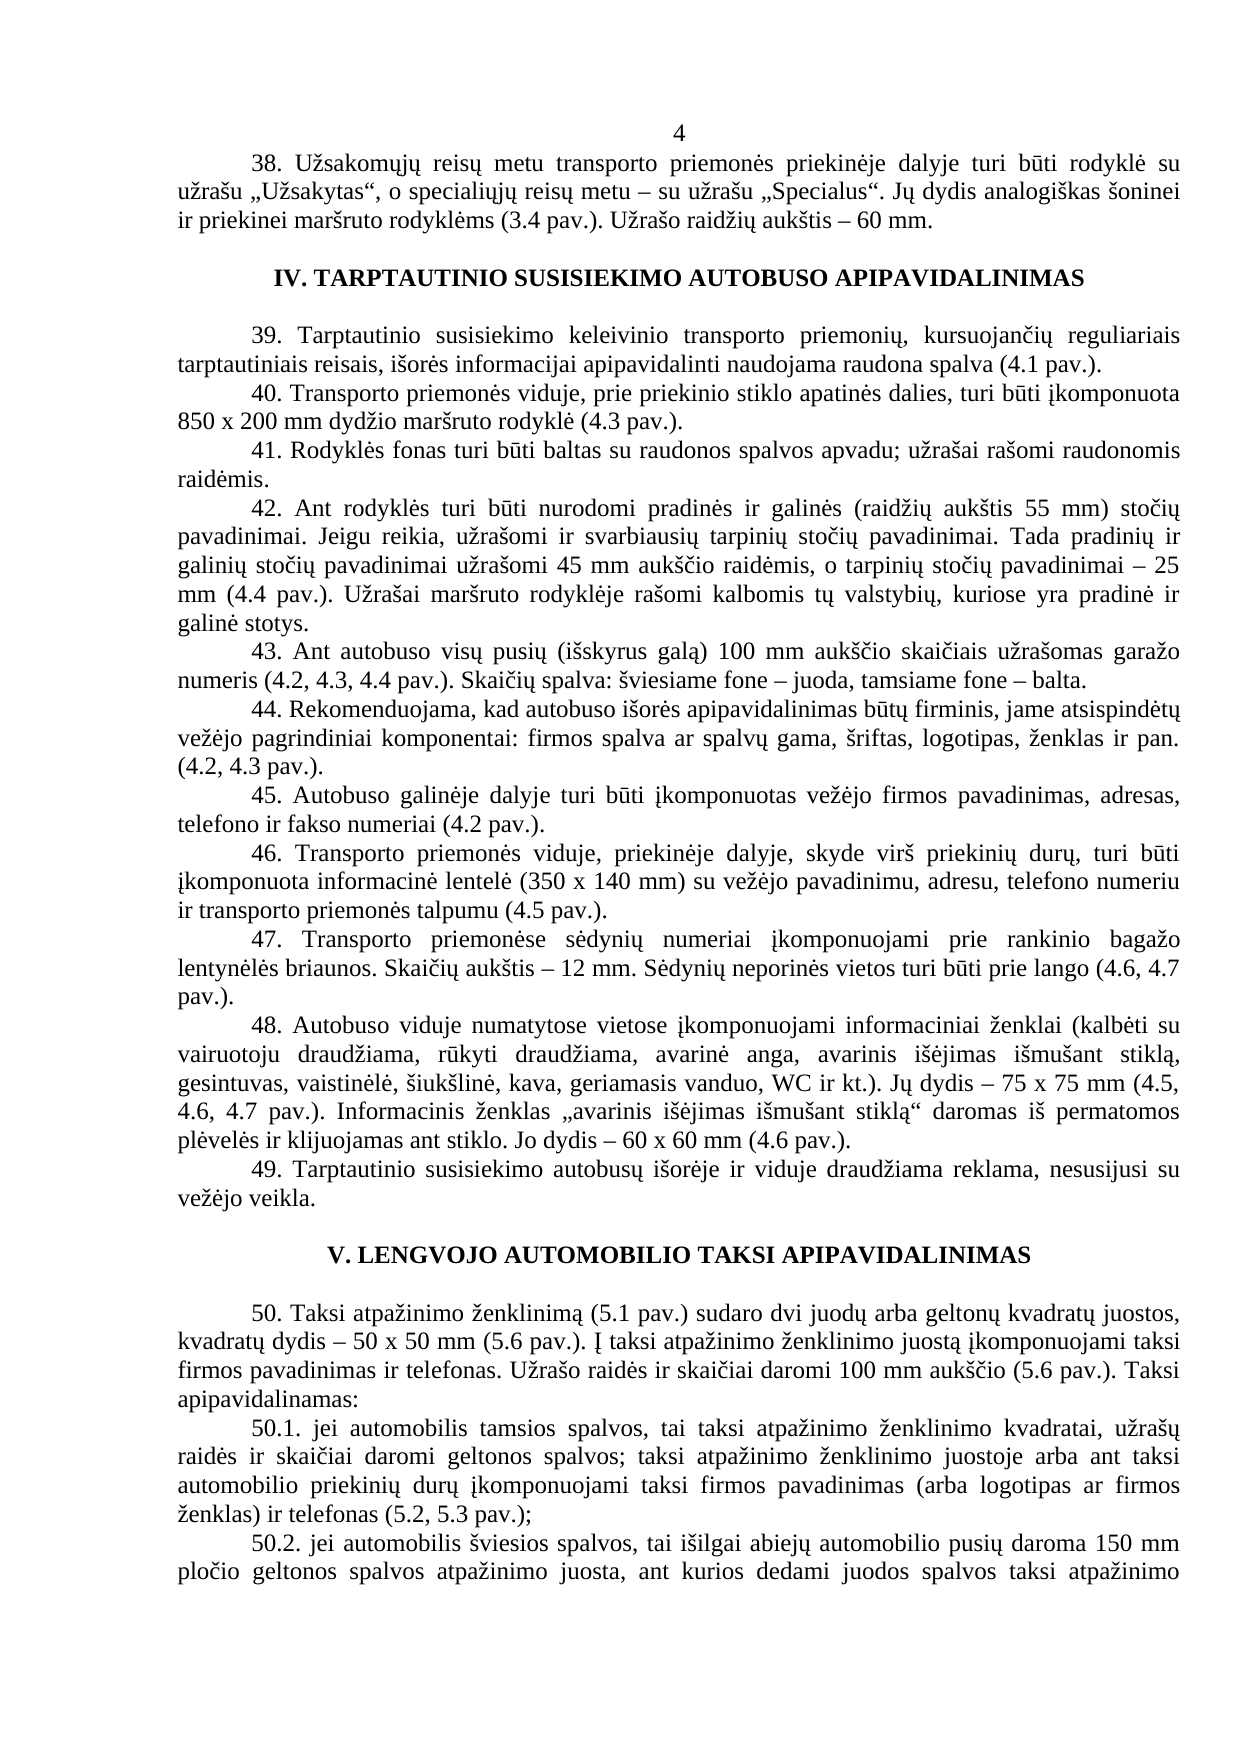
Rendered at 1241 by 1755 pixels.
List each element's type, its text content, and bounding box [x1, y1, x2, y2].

text 45. Autobuso galinėje dalyje turi būti įkomponuotas vežėjo firmos pavadinimas, adresas, telefono ir fakso numeriai (4.2 pav.). [177, 780, 1181, 838]
text V. LENGVOJO AUTOMOBILIO TAKSI APIPAVIDALINIMAS [177, 1240, 1181, 1269]
text 39. Tarptautinio susisiekimo keleivinio transporto priemonių, kursuojančių reguliariais tarptautiniais reisais, išorės informacijai apipavidalinti naudojama raudona spalva (4.1 pav.). [177, 320, 1181, 378]
text 48. Autobuso viduje numatytose vietose įkomponuojami informaciniai ženklai (kalbėti su vairuotoju draudžiama, rūkyti draudžiama, avarinė anga, avarinis išėjimas išmušant stiklą, gesintuvas, vaistinėlė, šiukšlinė, kava, geriamasis vanduo, WC ir kt.). Jų dydis – 75 x 75 mm (4.5, 4.6, 4.7 pav.). Informacinis ženklas „avarinis išėjimas išmušant stiklą“ daromas iš permatomos plėvelės ir klijuojamas ant stiklo. Jo dydis – 60 x 60 mm (4.6 pav.). [177, 1010, 1181, 1154]
text 50. Taksi atpažinimo ženklinimą (5.1 pav.) sudaro dvi juodų arba geltonų kvadratų juostos, kvadratų dydis – 50 x 50 mm (5.6 pav.). Į taksi atpažinimo ženklinimo juostą įkomponuojami taksi firmos pavadinimas ir telefonas. Užrašo raidės ir skaičiai daromi 100 mm aukščio (5.6 pav.). Taksi apipavidalinamas: [177, 1298, 1181, 1413]
text 43. Ant autobuso visų pusių (išskyrus galą) 100 mm aukščio skaičiais užrašomas garažo numeris (4.2, 4.3, 4.4 pav.). Skaičių spalva: šviesiame fone – juoda, tamsiame fone – balta. [177, 636, 1181, 694]
text 41. Rodyklės fonas turi būti baltas su raudonos spalvos apvadu; užrašai rašomi raudonomis raidėmis. [177, 435, 1181, 493]
text 38. Užsakomųjų reisų metu transporto priemonės priekinėje dalyje turi būti rodyklė su užrašu „Užsakytas“, o specialiųjų reisų metu – su užrašu „Specialus“. Jų dydis analogiškas šoninei ir priekinei maršruto rodyklėms (3.4 pav.). Užrašo raidžių aukštis – 60 mm. [177, 148, 1181, 234]
text 50.1. jei automobilis tamsios spalvos, tai taksi atpažinimo ženklinimo kvadratai, užrašų raidės ir skaičiai daromi geltonos spalvos; taksi atpažinimo ženklinimo juostoje arba ant taksi automobilio priekinių durų įkomponuojami taksi firmos pavadinimas (arba logotipas ar firmos ženklas) ir telefonas (5.2, 5.3 pav.); [177, 1413, 1181, 1528]
text IV. TARPTAUTINIO SUSISIEKIMO AUTOBUSO APIPAVIDALINIMAS [177, 263, 1181, 291]
text 50.2. jei automobilis šviesios spalvos, tai išilgai abiejų automobilio pusių daroma 150 mm pločio geltonos spalvos atpažinimo juosta, ant kurios dedami juodos spalvos taksi atpažinimo [177, 1528, 1181, 1585]
text 46. Transporto priemonės viduje, priekinėje dalyje, skyde virš priekinių durų, turi būti įkomponuota informacinė lentelė (350 x 140 mm) su vežėjo pavadinimu, adresu, telefono numeriu ir transporto priemonės talpumu (4.5 pav.). [177, 838, 1181, 924]
text 42. Ant rodyklės turi būti nurodomi pradinės ir galinės (raidžių aukštis 55 mm) stočių pavadinimai. Jeigu reikia, užrašomi ir svarbiausių tarpinių stočių pavadinimai. Tada pradinių ir galinių stočių pavadinimai užrašomi 45 mm aukščio raidėmis, o tarpinių stočių pavadinimai – 25 mm (4.4 pav.). Užrašai maršruto rodyklėje rašomi kalbomis tų valstybių, kuriose yra pradinė ir galinė stotys. [177, 493, 1181, 636]
text 47. Transporto priemonėse sėdynių numeriai įkomponuojami prie rankinio bagažo lentynėlės briaunos. Skaičių aukštis – 12 mm. Sėdynių neporinės vietos turi būti prie lango (4.6, 4.7 pav.). [177, 924, 1181, 1010]
text 49. Tarptautinio susisiekimo autobusų išorėje ir viduje draudžiama reklama, nesusijusi su vežėjo veikla. [177, 1154, 1181, 1211]
text 44. Rekomenduojama, kad autobuso išorės apipavidalinimas būtų firminis, jame atsispindėtų vežėjo pagrindiniai komponentai: firmos spalva ar spalvų gama, šriftas, logotipas, ženklas ir pan. (4.2, 4.3 pav.). [177, 694, 1181, 780]
text 40. Transporto priemonės viduje, prie priekinio stiklo apatinės dalies, turi būti įkomponuota 850 x 200 mm dydžio maršruto rodyklė (4.3 pav.). [177, 378, 1181, 435]
